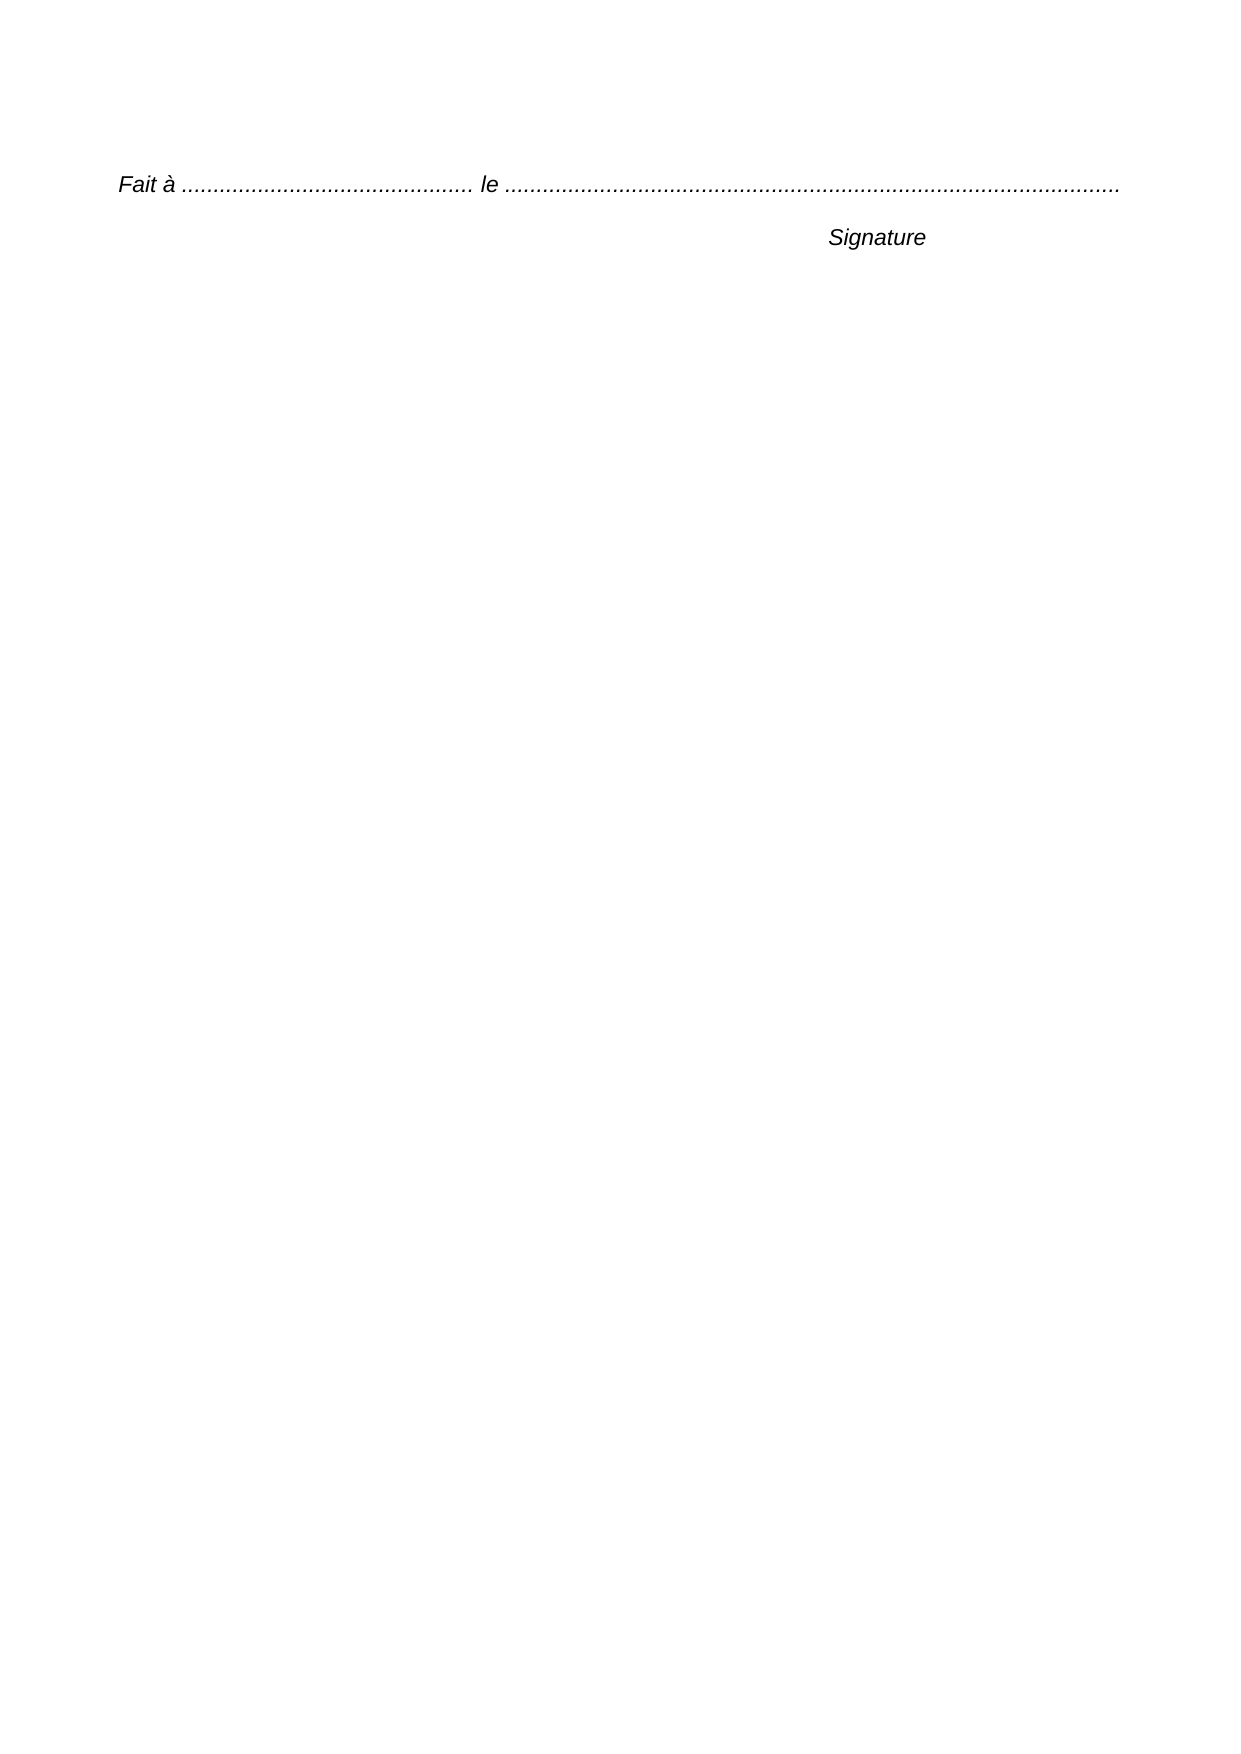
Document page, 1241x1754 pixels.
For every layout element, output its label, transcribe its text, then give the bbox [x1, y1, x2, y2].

text Fait à le [118, 171, 1122, 197]
text Signature [561, 223, 1122, 250]
